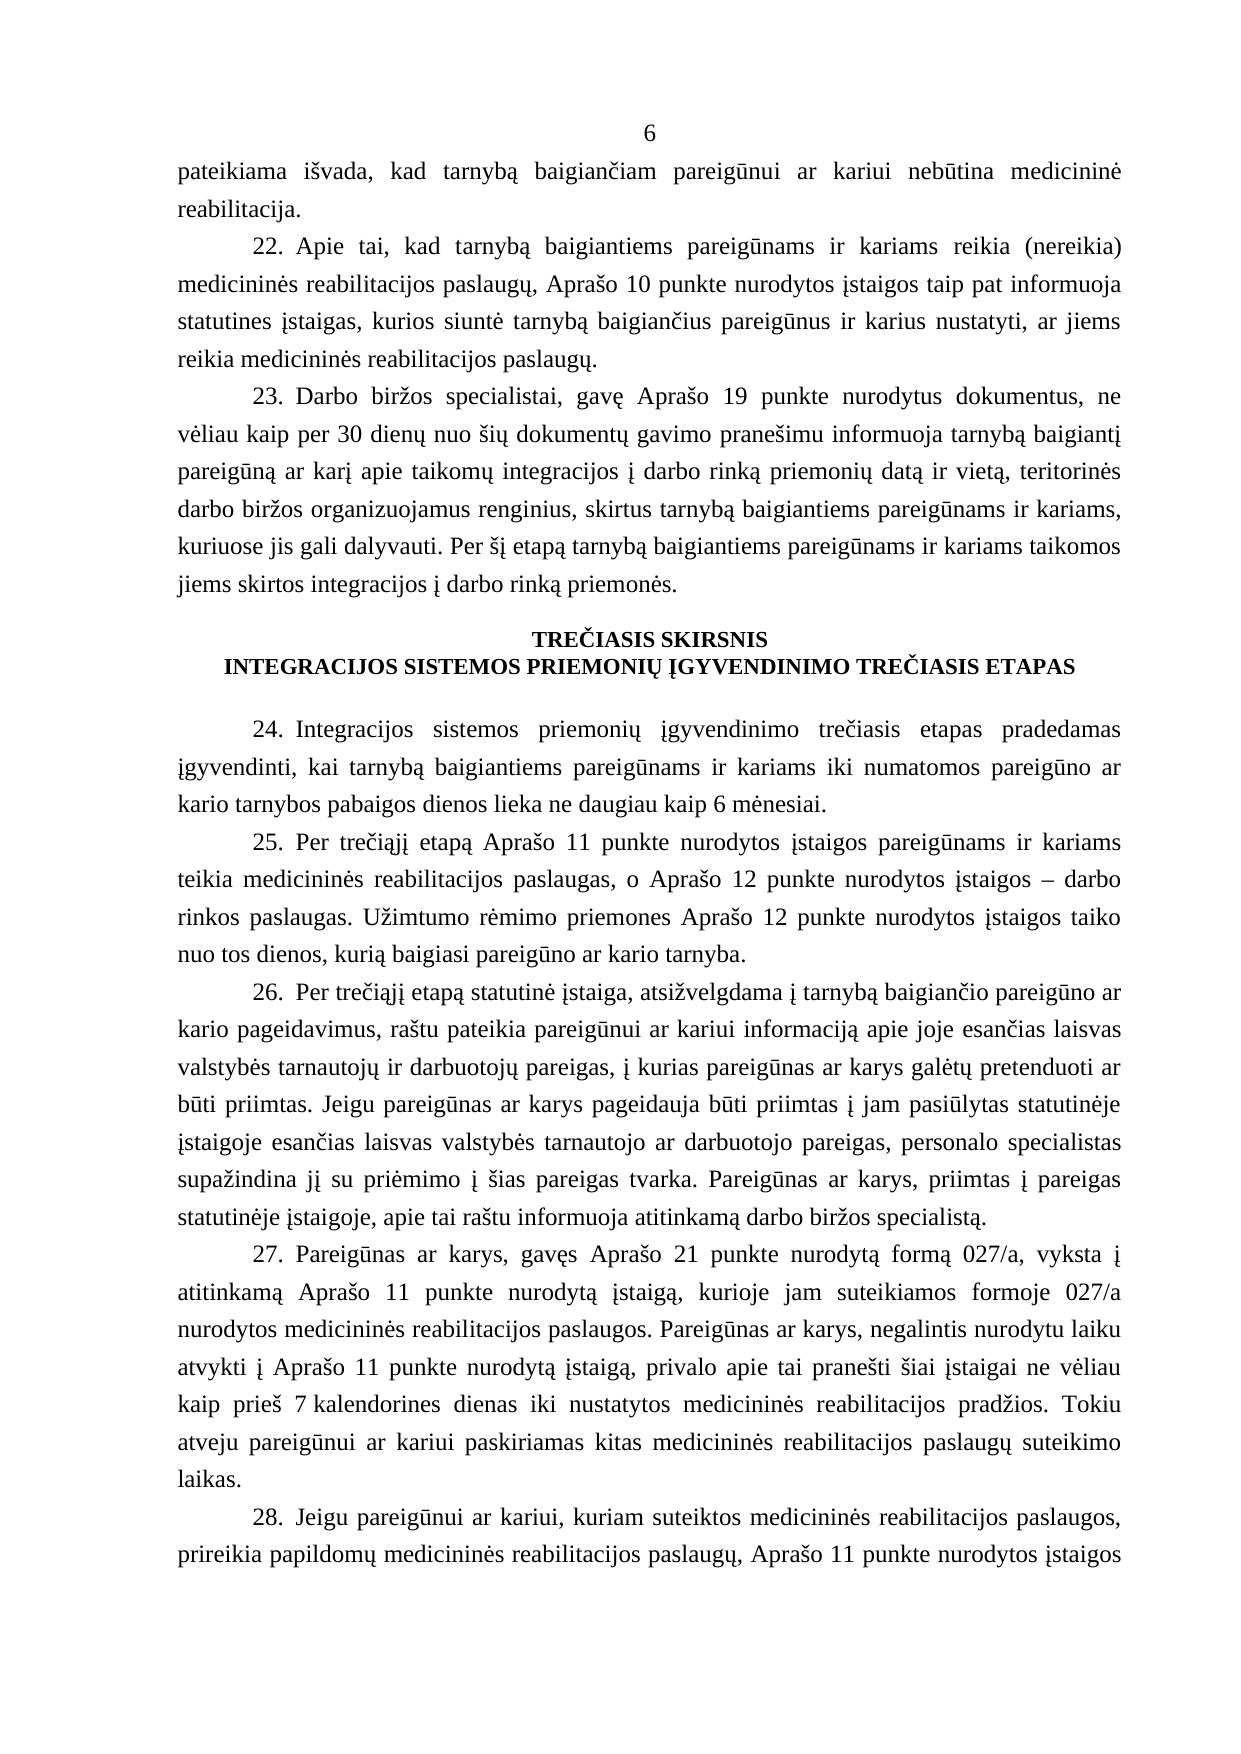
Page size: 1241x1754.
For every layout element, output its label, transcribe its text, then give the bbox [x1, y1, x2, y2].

text 24. Integracijos sistemos priemonių įgyvendinimo trečiasis etapas pradedamas įgyvendinti, kai tarnybą baigiantiems pareigūnams ir kariams iki numatomos pareigūno ar kario tarnybos pabaigos dienos lieka ne daugiau kaip 6 mėnesiai. [177, 705, 1122, 818]
text INTEGRACIJOS SISTEMOS PRIEMONIŲ ĮGYVENDINIMO TREČIASIS ETAPAS [177, 653, 1122, 679]
text 28. Jeigu pareigūnui ar kariui, kuriam suteiktos medicininės reabilitacijos paslaugos, prireikia papildomų medicininės reabilitacijos paslaugų, Aprašo 11 punkte nurodytos įstaigos [177, 1493, 1122, 1568]
text TREČIASIS SKIRSNIS [177, 626, 1122, 653]
text 26. Per trečiąjį etapą statutinė įstaiga, atsižvelgdama į tarnybą baigiančio pareigūno ar kario pageidavimus, raštu pateikia pareigūnui ar kariui informaciją apie joje esančias laisvas valstybės tarnautojų ir darbuotojų pareigas, į kurias pareigūnas ar karys galėtų pretenduoti ar būti priimtas. Jeigu pareigūnas ar karys pageidauja būti priimtas į jam pasiūlytas statutinėje įstaigoje esančias laisvas valstybės tarnautojo ar darbuotojo pareigas, personalo specialistas supažindina jį su priėmimo į šias pareigas tvarka. Pareigūnas ar karys, priimtas į pareigas statutinėje įstaigoje, apie tai raštu informuoja atitinkamą darbo biržos specialistą. [177, 968, 1122, 1230]
text 25. Per trečiąjį etapą Aprašo 11 punkte nurodytos įstaigos pareigūnams ir kariams teikia medicininės reabilitacijos paslaugas, o Aprašo 12 punkte nurodytos įstaigos – darbo rinkos paslaugas. Užimtumo rėmimo priemones Aprašo 12 punkte nurodytos įstaigos taiko nuo tos dienos, kurią baigiasi pareigūno ar kario tarnyba. [177, 818, 1122, 968]
text 27. Pareigūnas ar karys, gavęs Aprašo 21 punkte nurodytą formą 027/a, vyksta į atitinkamą Aprašo 11 punkte nurodytą įstaigą, kurioje jam suteikiamos formoje 027/a nurodytos medicininės reabilitacijos paslaugos. Pareigūnas ar karys, negalintis nurodytu laiku atvykti į Aprašo 11 punkte nurodytą įstaigą, privalo apie tai pranešti šiai įstaigai ne vėliau kaip prieš 7 kalendorines dienas iki nustatytos medicininės reabilitacijos pradžios. Tokiu atveju pareigūnui ar kariui paskiriamas kitas medicininės reabilitacijos paslaugų suteikimo laikas. [177, 1230, 1122, 1493]
text pateikiama išvada, kad tarnybą baigiančiam pareigūnui ar kariui nebūtina medicininė reabilitacija. [177, 148, 1122, 223]
text 23. Darbo biržos specialistai, gavę Aprašo 19 punkte nurodytus dokumentus, ne vėliau kaip per 30 dienų nuo šių dokumentų gavimo pranešimu informuoja tarnybą baigiantį pareigūną ar karį apie taikomų integracijos į darbo rinką priemonių datą ir vietą, teritorinės darbo biržos organizuojamus renginius, skirtus tarnybą baigiantiems pareigūnams ir kariams, kuriuose jis gali dalyvauti. Per šį etapą tarnybą baigiantiems pareigūnams ir kariams taikomos jiems skirtos integracijos į darbo rinką priemonės. [177, 373, 1122, 598]
text 22. Apie tai, kad tarnybą baigiantiems pareigūnams ir kariams reikia (nereikia) medicininės reabilitacijos paslaugų, Aprašo 10 punkte nurodytos įstaigos taip pat informuoja statutines įstaigas, kurios siuntė tarnybą baigiančius pareigūnus ir karius nustatyti, ar jiems reikia medicininės reabilitacijos paslaugų. [177, 223, 1122, 373]
